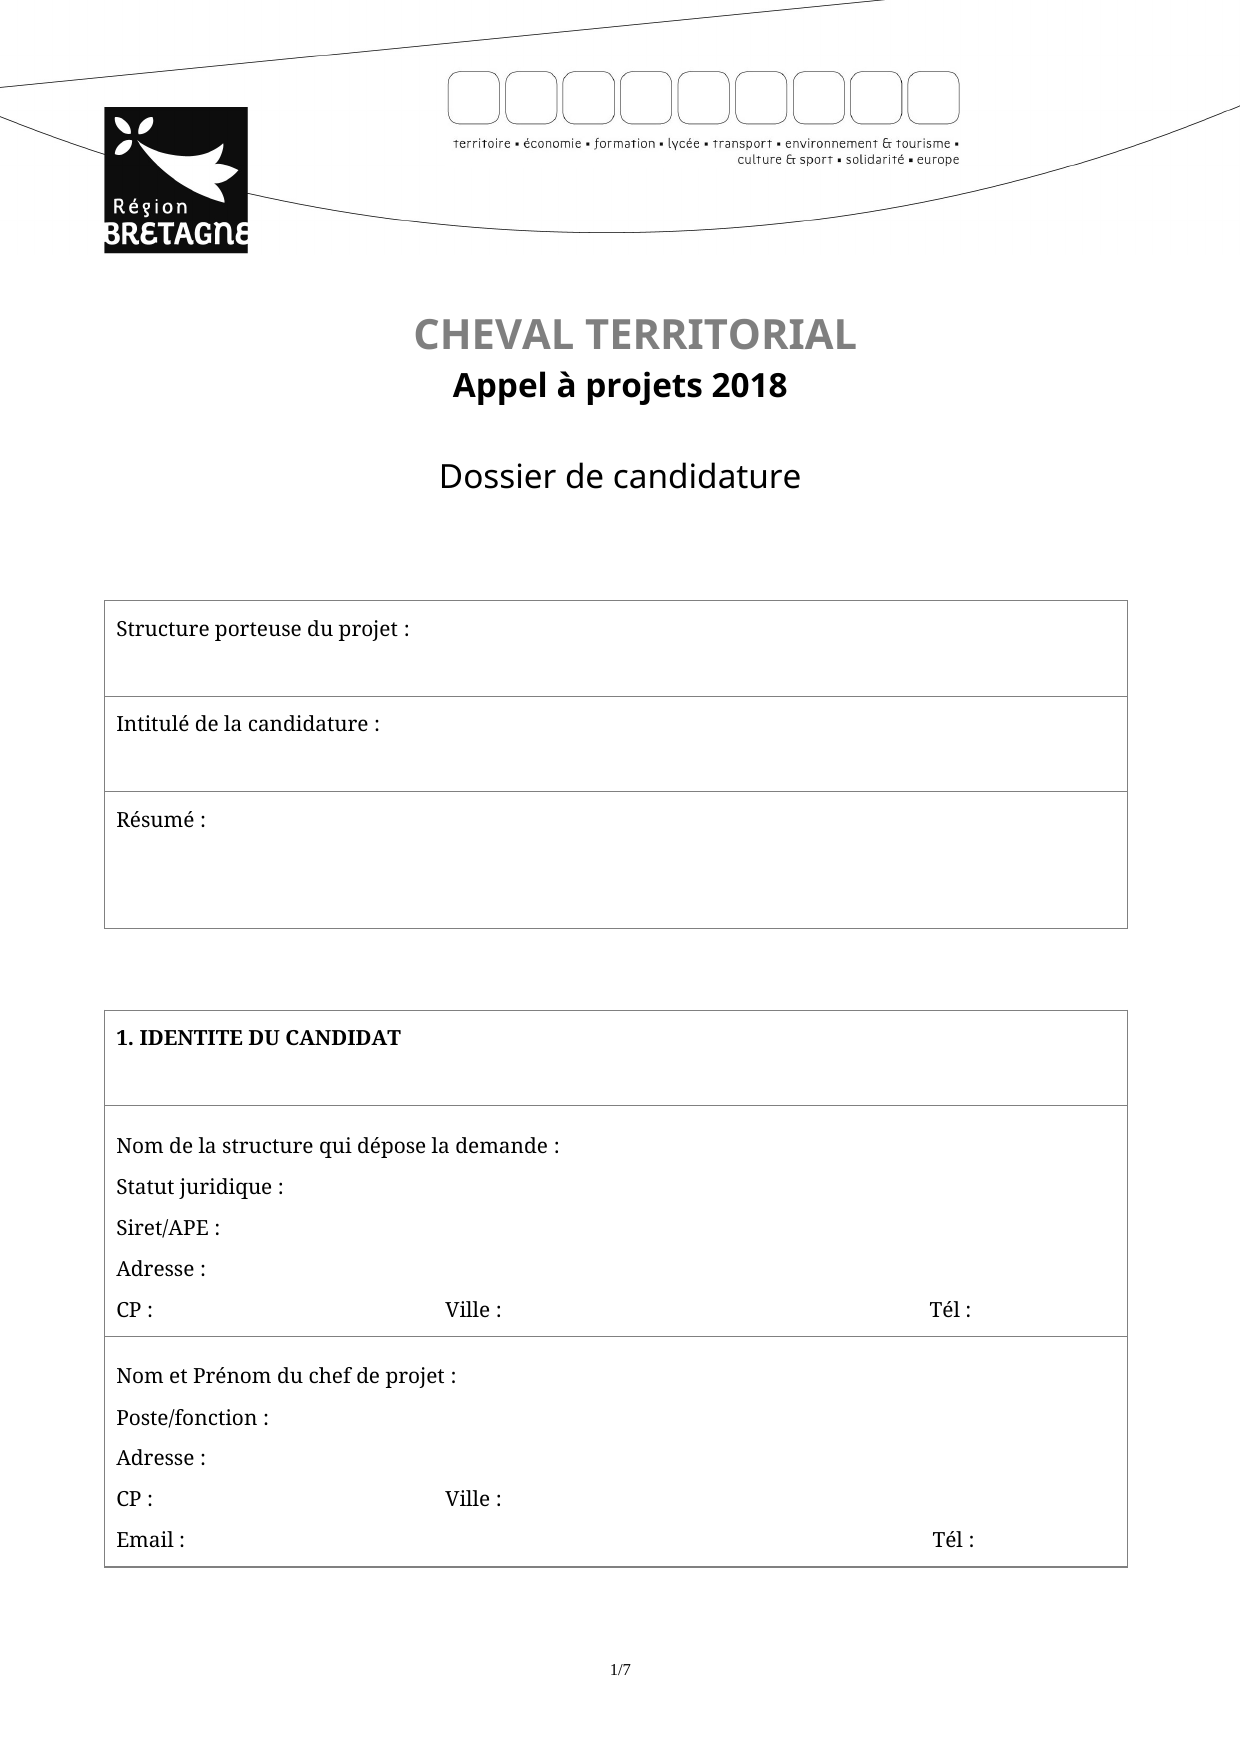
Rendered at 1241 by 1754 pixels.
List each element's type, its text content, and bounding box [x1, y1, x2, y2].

table_header Structure porteuse du projet : [105, 601, 1127, 696]
picture [0, 0, 1240, 255]
table_header 1. IDENTITE DU CANDIDAT [105, 1011, 1127, 1105]
table_cell Intitulé de la candidature : [105, 697, 1127, 791]
table_cell Résumé : [105, 792, 1127, 927]
text Dossier de candidature [118, 453, 1122, 498]
text CHEVAL TERRITORIAL [398, 305, 1122, 362]
table_cell Nom de la structure qui dépose la demande : Statut juridique : Siret/APE : Adresse : CP : Ville : Tél : [105, 1106, 1127, 1336]
text Appel à projets 2018 [118, 362, 1122, 407]
table_cell Nom et Prénom du chef de projet : Poste/fonction : Adresse : CP : Ville : Email : Tél : [105, 1337, 1127, 1566]
